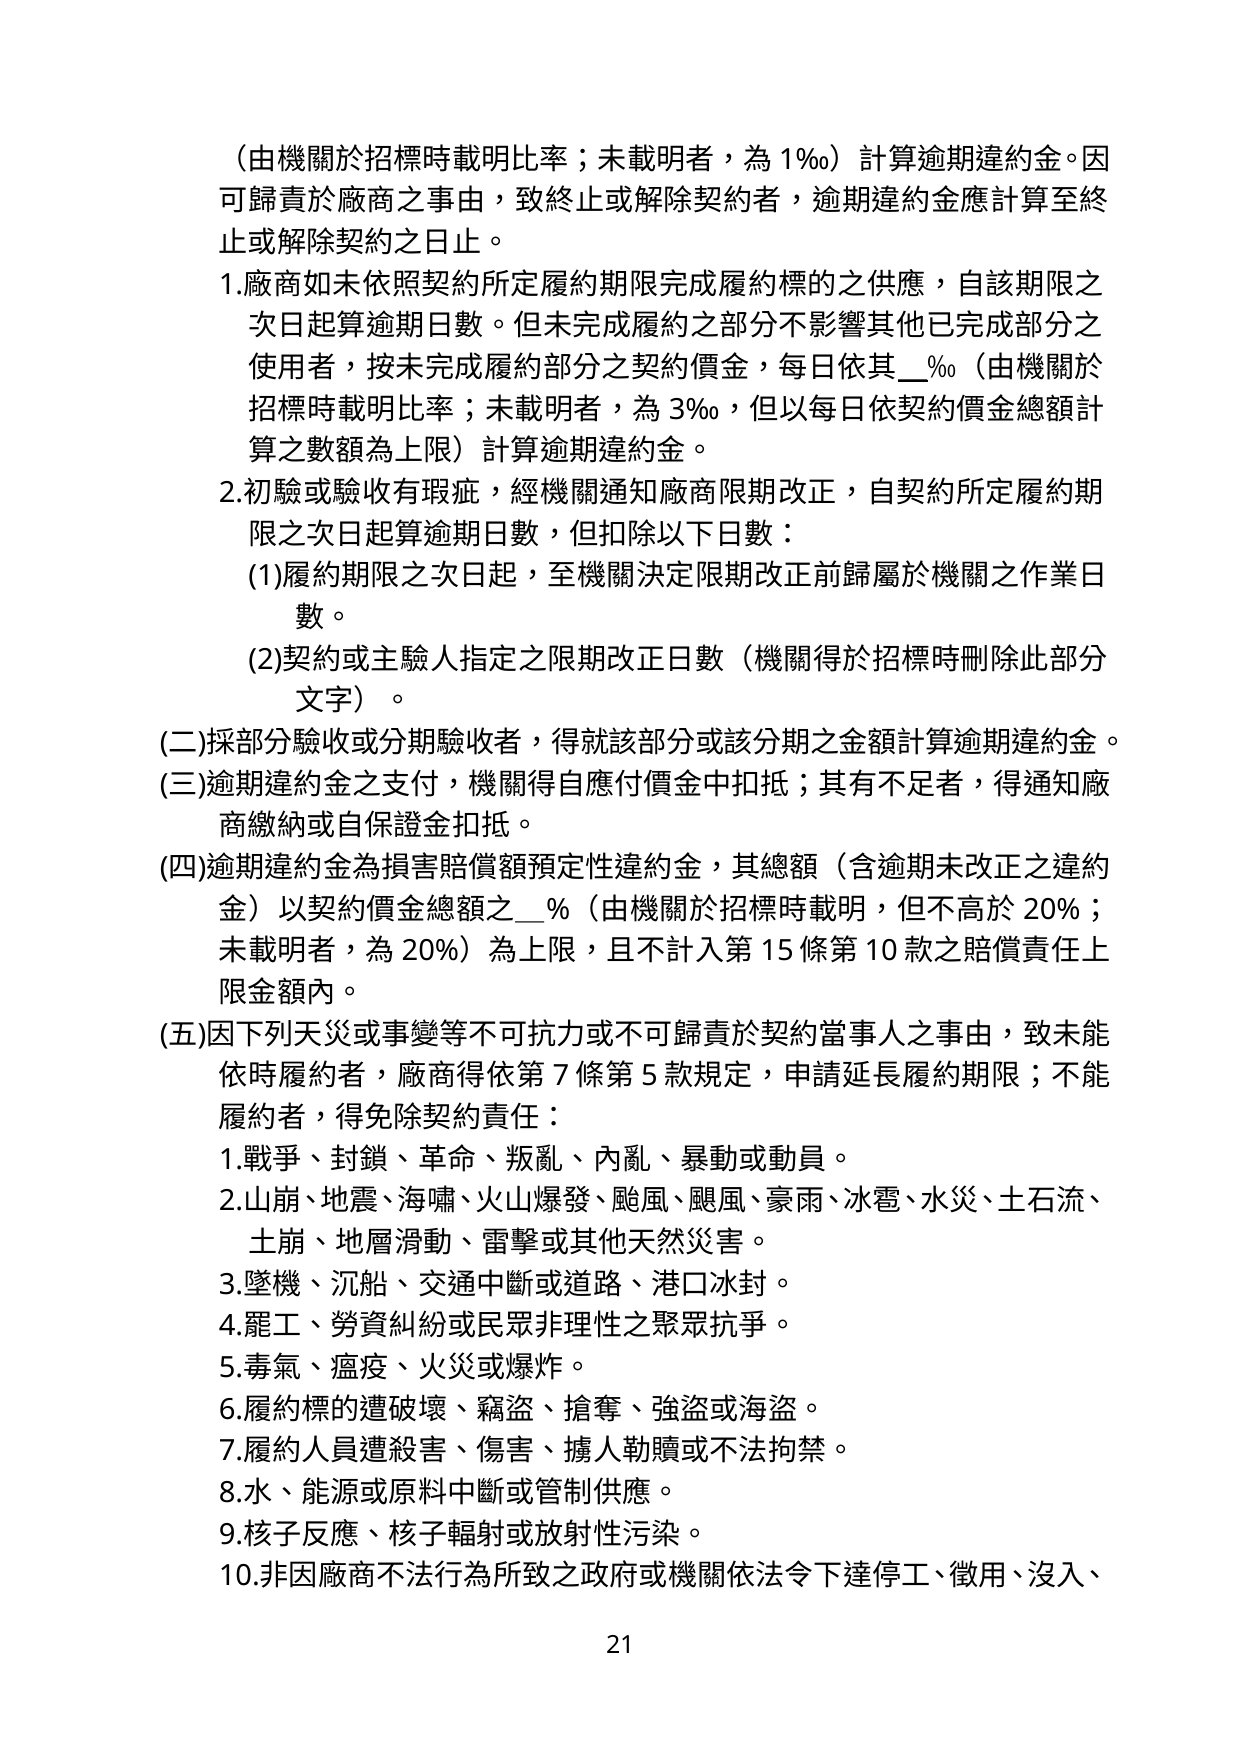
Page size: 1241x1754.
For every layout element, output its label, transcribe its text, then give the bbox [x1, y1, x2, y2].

text (四)逾期違約金為損害賠償額預定性違約金，其總額（含逾期未改正之違約金）以契約價金總額之＿%（由機關於招標時載明，但不高於20%；未載明者，為20%）為上限，且不計入第15條第10款之賠償責任上限金額內。 [159, 844, 1110, 1011]
text 7.履約人員遭殺害、傷害、擄人勒贖或不法拘禁。 [218, 1427, 1104, 1469]
text 6.履約標的遭破壞、竊盜、搶奪、強盜或海盜。 [218, 1386, 1104, 1427]
text 9.核子反應、核子輻射或放射性污染。 [218, 1511, 1104, 1552]
text 10.非因廠商不法行為所致之政府或機關依法令下達停工、徵用、沒入、拆毀或禁運命令者。 [218, 1552, 1104, 1594]
text (三)逾期違約金之支付，機關得自應付價金中扣抵；其有不足者，得通知廠商繳納或自保證金扣抵。 [159, 761, 1110, 844]
text （由機關於招標時載明比率；未載明者，為1‰）計算逾期違約金。因可歸責於廠商之事由，致終止或解除契約者，逾期違約金應計算至終止或解除契約之日止。 [159, 136, 1110, 261]
text 3.墜機、沉船、交通中斷或道路、港口冰封。 [218, 1261, 1104, 1302]
text (二)採部分驗收或分期驗收者，得就該部分或該分期之金額計算逾期違約金。 [159, 719, 1110, 761]
text 2.山崩、地震、海嘯、火山爆發、颱風、颶風、豪雨、冰雹、水災、土石流、土崩、地層滑動、雷擊或其他天然災害。 [218, 1177, 1104, 1261]
text 5.毒氣、瘟疫、火災或爆炸。 [218, 1344, 1104, 1386]
text 2.初驗或驗收有瑕疵，經機關通知廠商限期改正，自契約所定履約期限之次日起算逾期日數，但扣除以下日數： [218, 469, 1104, 552]
text 4.罷工、勞資糾紛或民眾非理性之聚眾抗爭。 [218, 1302, 1104, 1344]
text (2)契約或主驗人指定之限期改正日數（機關得於招標時刪除此部分文字）。 [248, 636, 1110, 719]
text 1.戰爭、封鎖、革命、叛亂、內亂、暴動或動員。 [218, 1136, 1104, 1177]
text (五)因下列天災或事變等不可抗力或不可歸責於契約當事人之事由，致未能依時履約者，廠商得依第7條第5款規定，申請延長履約期限；不能履約者，得免除契約責任： [159, 1011, 1110, 1136]
text (1)履約期限之次日起，至機關決定限期改正前歸屬於機關之作業日數。 [248, 552, 1110, 636]
text 8.水、能源或原料中斷或管制供應。 [218, 1469, 1104, 1511]
text 1.廠商如未依照契約所定履約期限完成履約標的之供應，自該期限之次日起算逾期日數。但未完成履約之部分不影響其他已完成部分之使用者，按未完成履約部分之契約價金，每日依其＿‰（由機關於招標時載明比率；未載明者，為3‰，但以每日依契約價金總額計算之數額為上限）計算逾期違約金。 [218, 261, 1104, 469]
